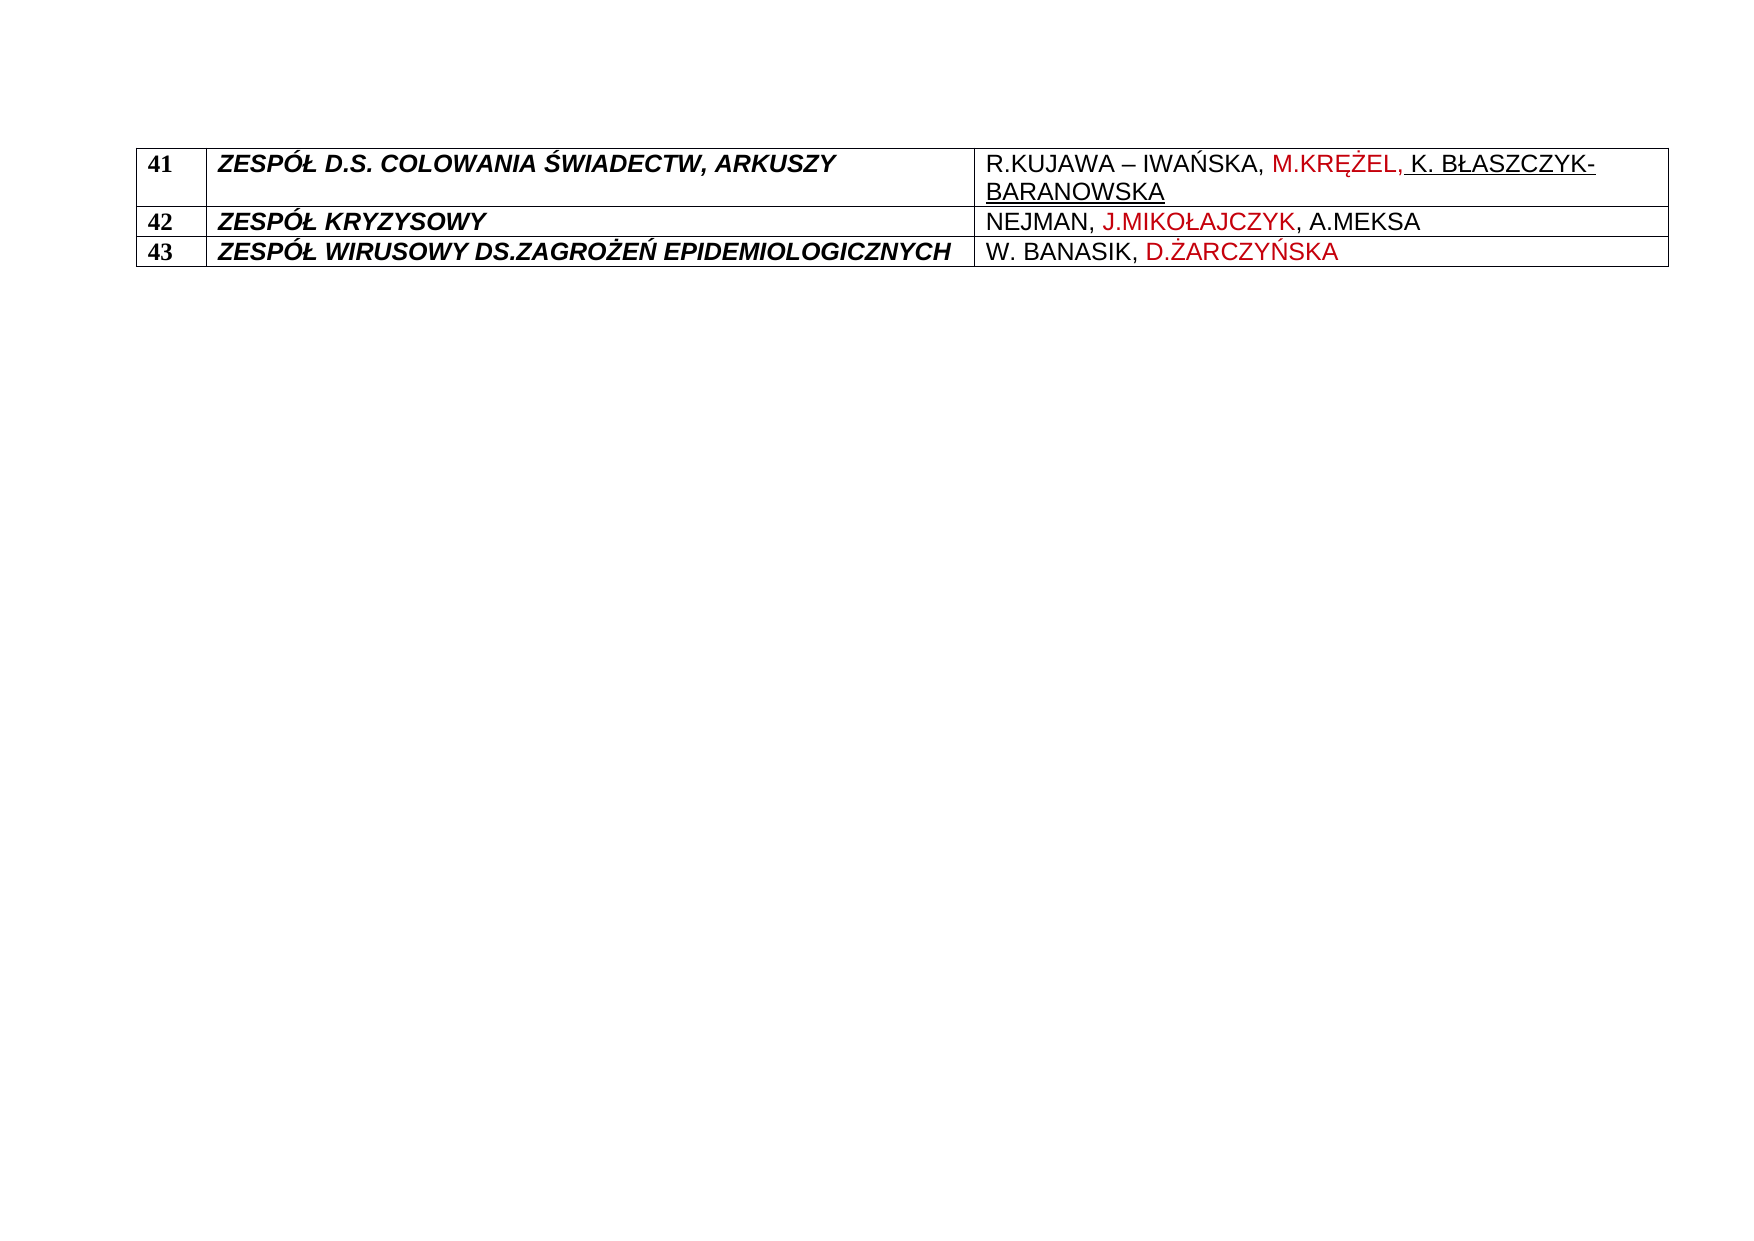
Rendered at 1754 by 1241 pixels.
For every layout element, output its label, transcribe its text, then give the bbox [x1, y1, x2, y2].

table_cell 42 [137, 207, 206, 236]
table_cell 43 [137, 237, 206, 266]
table_cell NEJMAN, J.MIKOŁAJCZYK, A.MEKSA [975, 207, 1668, 236]
table_cell ZESPÓŁ WIRUSOWY DS.ZAGROŻEŃ EPIDEMIOLOGICZNYCH [207, 237, 974, 266]
table_cell R.KUJAWA – IWAŃSKA, M.KRĘŻEL, K. BŁASZCZYK-BARANOWSKA [975, 149, 1668, 206]
table_cell W. BANASIK, D.ŻARCZYŃSKA [975, 237, 1668, 266]
table_cell ZESPÓŁ D.S. COLOWANIA ŚWIADECTW, ARKUSZY [207, 149, 974, 206]
table_cell 41 [137, 149, 206, 206]
table_cell ZESPÓŁ KRYZYSOWY [207, 207, 974, 236]
